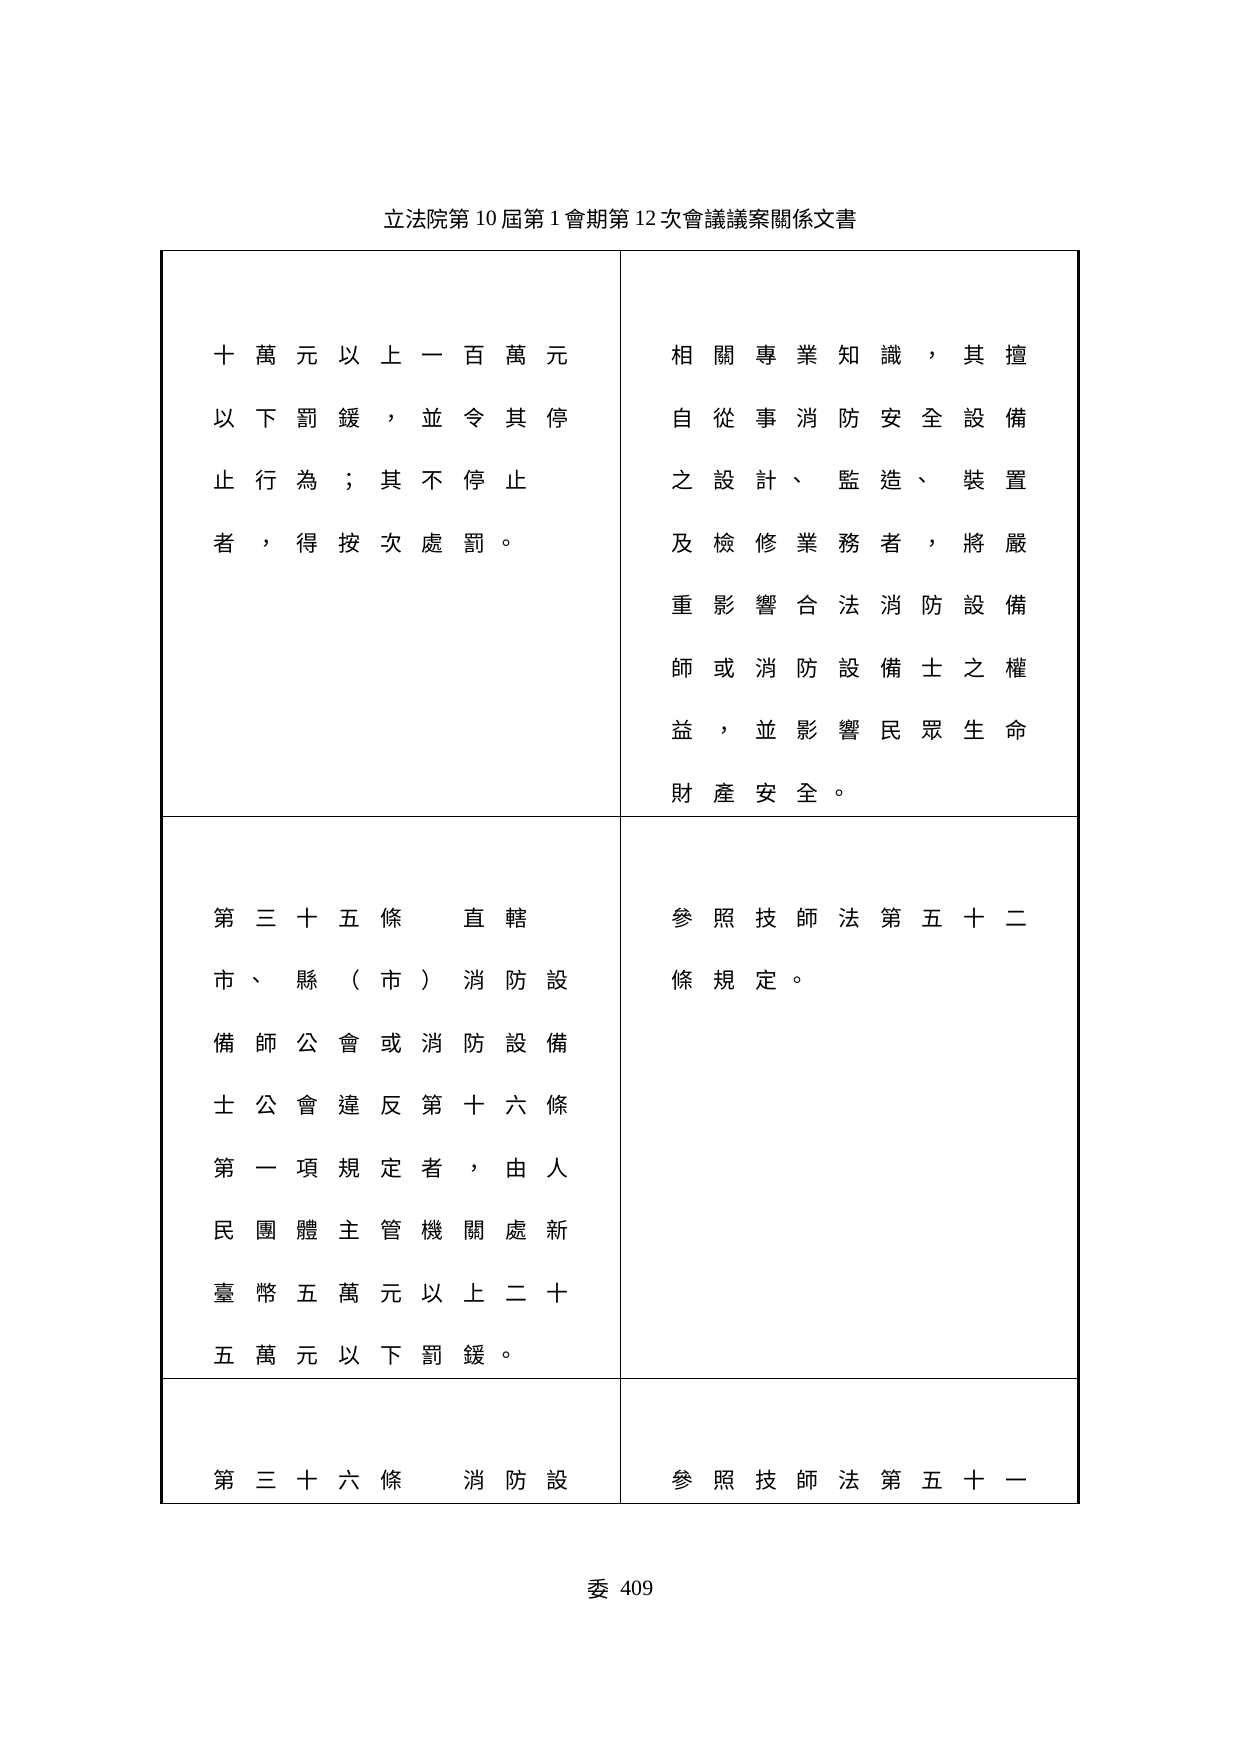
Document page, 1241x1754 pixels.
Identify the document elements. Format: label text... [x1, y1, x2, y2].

table_cell 參照技師法第五十一 [621, 1379, 1077, 1503]
table_cell 十萬元以上一百萬元以下罰鍰，並令其停止行為；其不停止者，得按次處罰。 [163, 251, 620, 816]
table_cell 參照技師法第五十二條規定。 [621, 817, 1077, 1378]
table_cell 第三十六條 消防設 [163, 1379, 620, 1503]
table_cell 相關專業知識，其擅自從事消防安全設備之設計、監造、裝置及檢修業務者，將嚴重影響合法消防設備師或消防設備士之權益，並影響民眾生命財產安全。 [621, 251, 1077, 816]
table_cell 第三十五條 直轄市、縣（市）消防設備師公會或消防設備士公會違反第十六條第一項規定者，由人民團體主管機關處新臺幣五萬元以上二十五萬元以下罰鍰。 [163, 817, 620, 1378]
